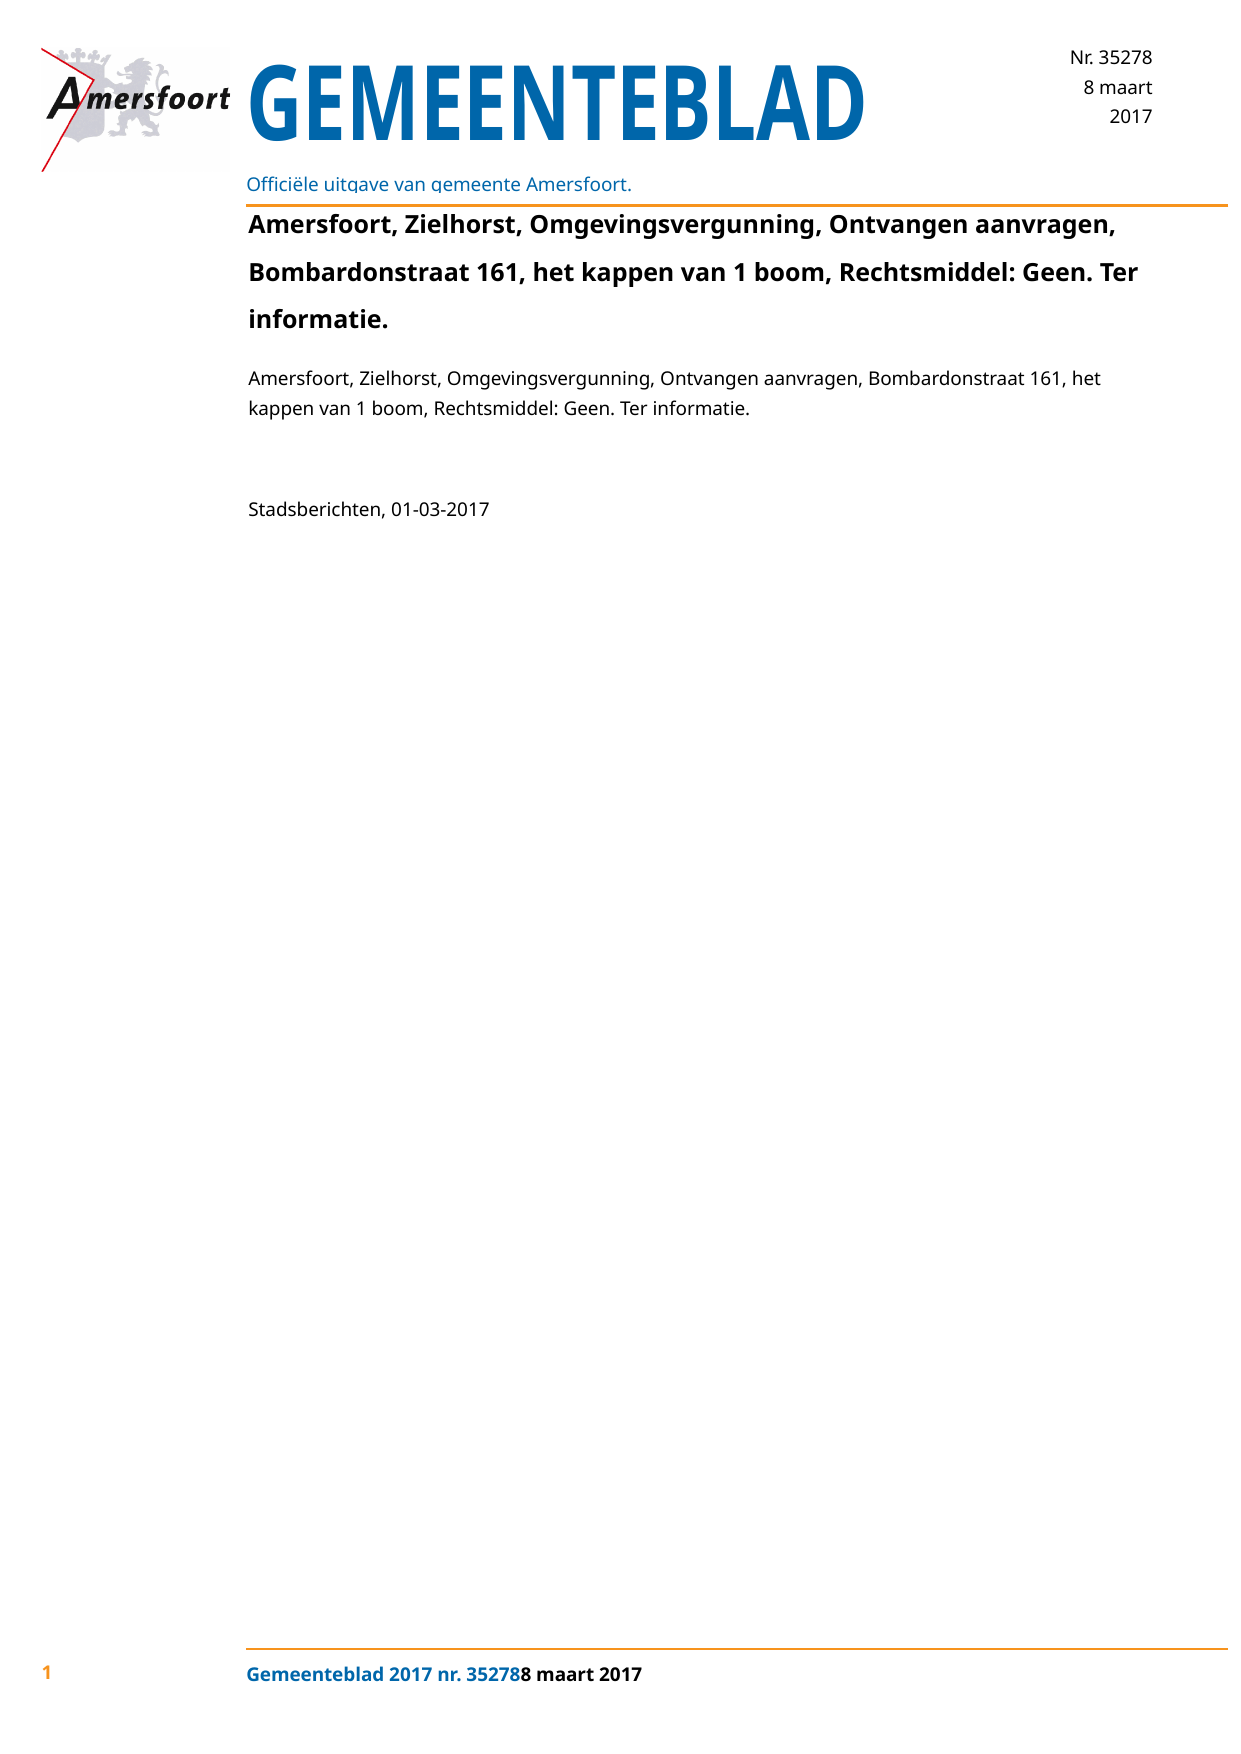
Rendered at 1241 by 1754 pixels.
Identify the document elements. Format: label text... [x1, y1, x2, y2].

picture [41, 47, 231, 172]
text Amersfoort, Zielhorst, Omgevingsvergunning, Ontvangen aanvragen, Bombardonstraat 161, het kappen van 1 boom, Rechtsmiddel: Geen. Ter informatie. [248, 366, 1152, 421]
text Stadsberichten, 01-03-2017 [248, 496, 1152, 522]
text Amersfoort, Zielhorst, Omgevingsvergunning, Ontvangen aanvragen, Bombardonstraat 161, het kappen van 1 boom, Rechtsmiddel: Geen. Ter informatie. [248, 207, 1152, 336]
